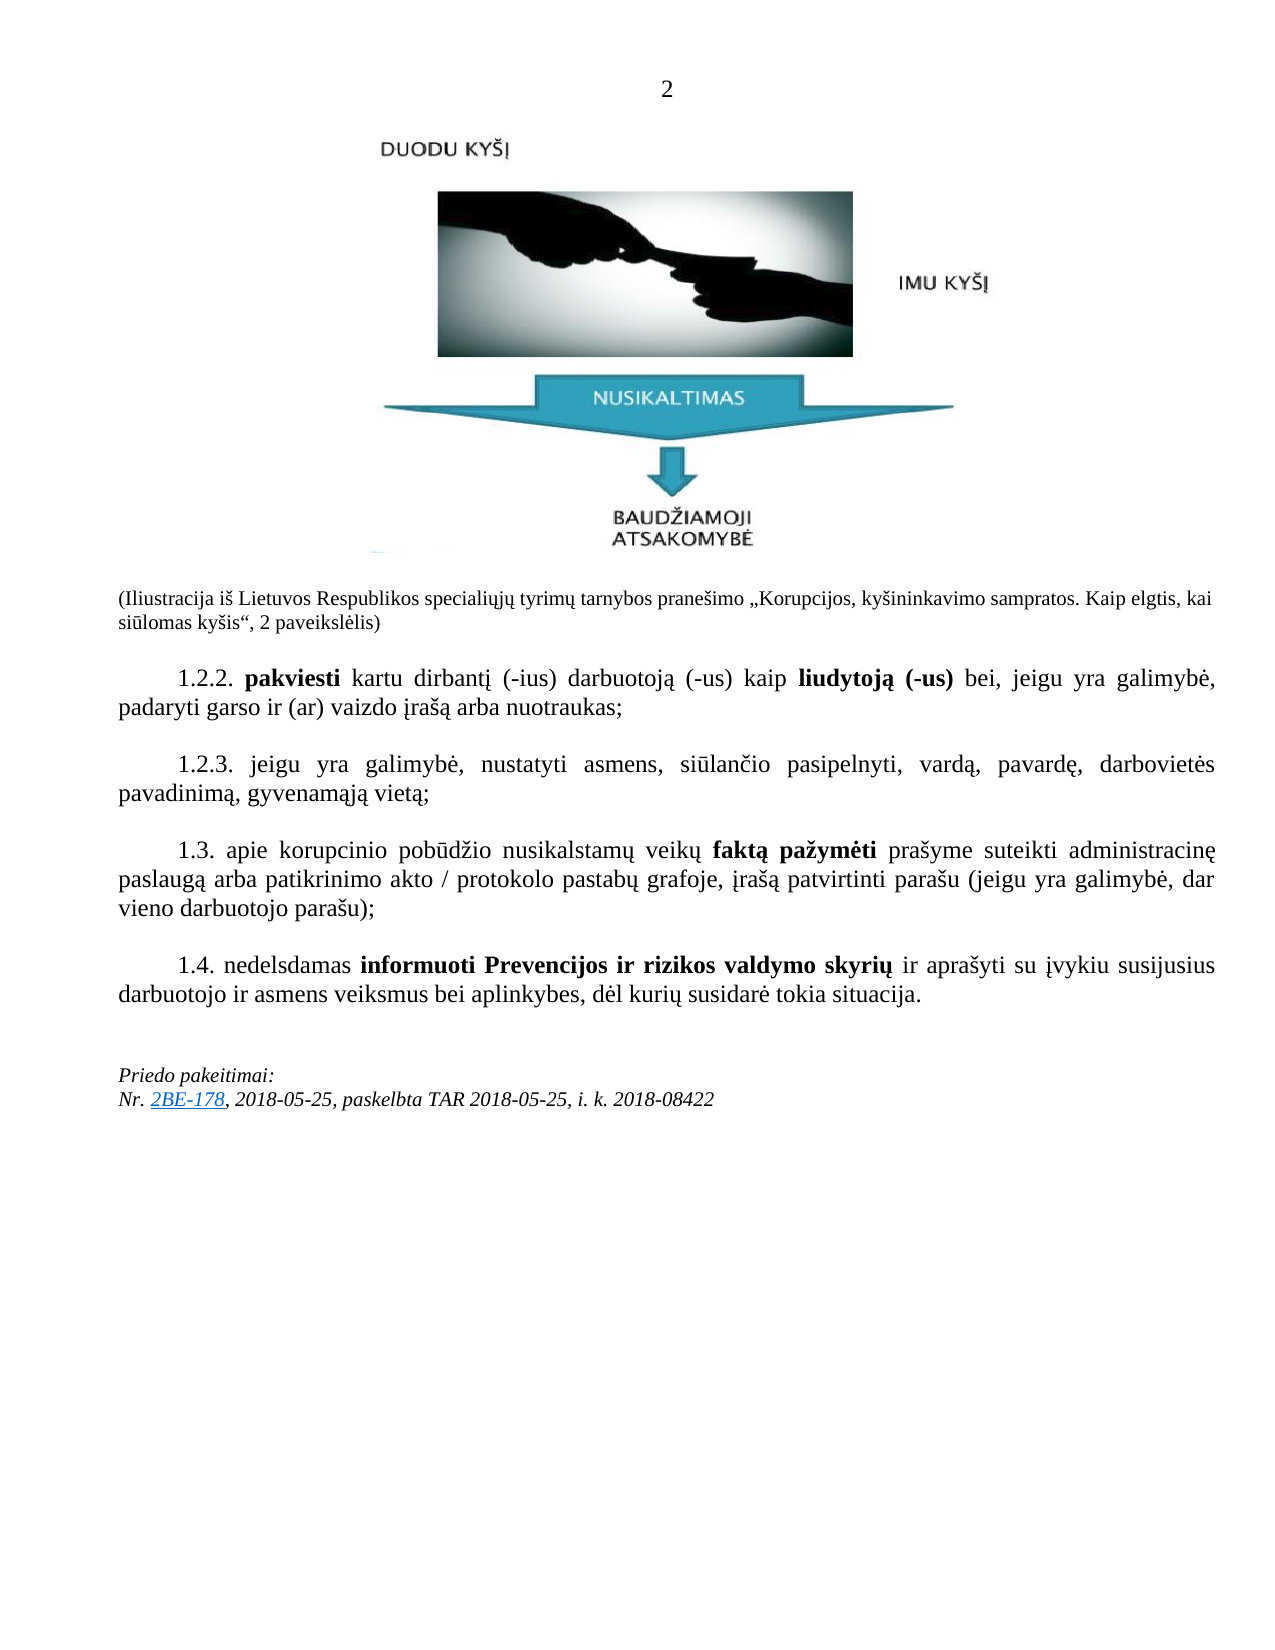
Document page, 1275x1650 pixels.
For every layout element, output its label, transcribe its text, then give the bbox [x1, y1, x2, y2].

text 1.3. apie korupcinio pobūdžio nusikalstamų veikų faktą pažymėti prašyme suteikti administracinę paslaugą arba patikrinimo akto / protokolo pastabų grafoje, įrašą patvirtinti parašu (jeigu yra galimybė, dar vieno darbuotojo parašu); [118, 836, 1216, 922]
text (Iliustracija iš Lietuvos Respublikos specialiųjų tyrimų tarnybos pranešimo „Korupcijos, kyšininkavimo sampratos. Kaip elgtis, kai siūlomas kyšis“, 2 paveikslėlis) [118, 586, 1216, 634]
text 1.4. nedelsdamas informuoti Prevencijos ir rizikos valdymo skyrių ir aprašyti su įvykiu susijusius darbuotojo ir asmens veiksmus bei aplinkybes, dėl kurių susidarė tokia situacija. [118, 951, 1216, 1008]
text Priedo pakeitimai: [118, 1063, 1216, 1087]
text 1.2.3. jeigu yra galimybė, nustatyti asmens, siūlančio pasipelnyti, vardą, pavardę, darbovietės pavadinimą, gyvenamąją vietą; [118, 749, 1216, 807]
text 1.2.2. pakviesti kartu dirbantį (-ius) darbuotoją (-us) kaip liudytoją (-us) bei, jeigu yra galimybė, padaryti garso ir (ar) vaizdo įrašą arba nuotraukas; [118, 663, 1216, 721]
text Nr. 2BE-178, 2018-05-25, paskelbta TAR 2018-05-25, i. k. 2018-08422 [118, 1087, 1216, 1111]
